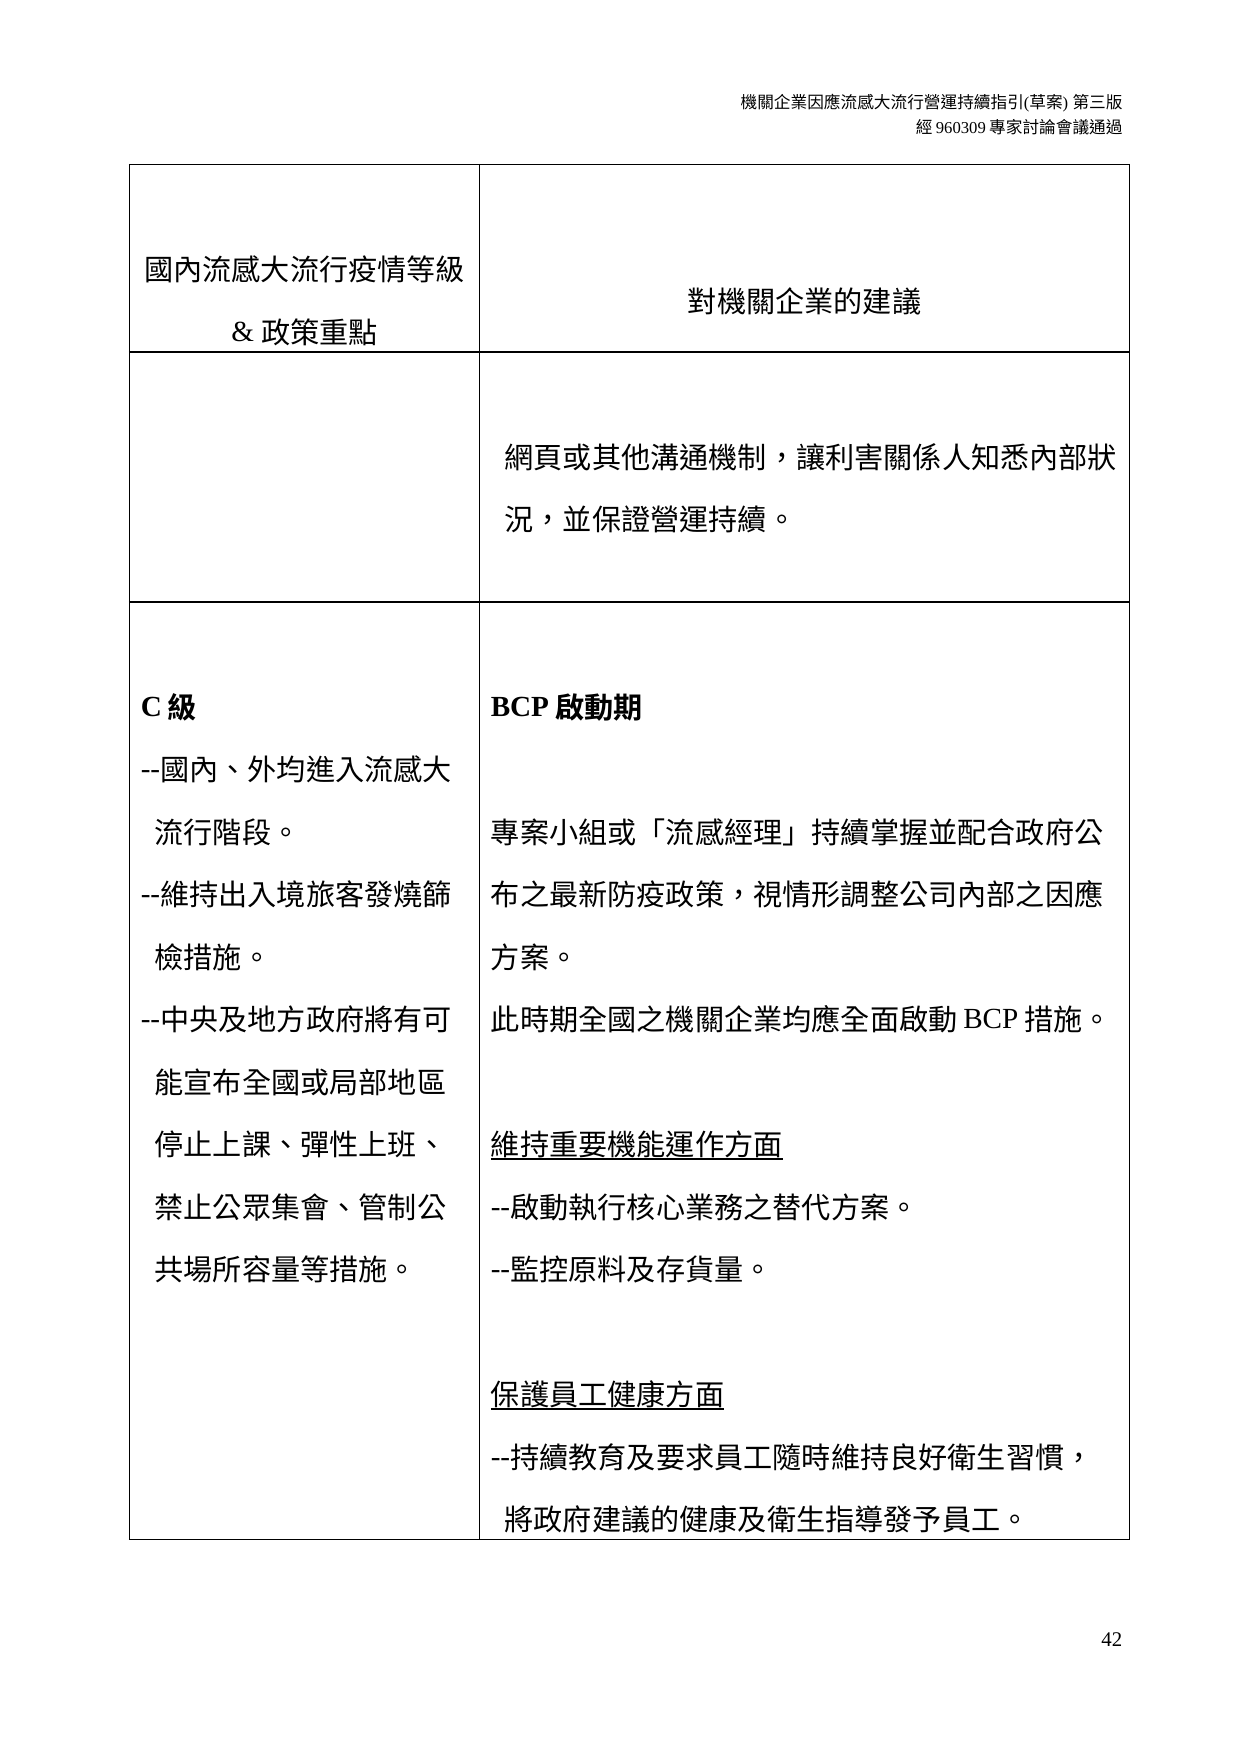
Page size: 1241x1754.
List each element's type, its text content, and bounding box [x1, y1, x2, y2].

table_cell [130, 353, 479, 601]
table_cell C級 --國內、外均進入流感大流行階段。 --維持出入境旅客發燒篩檢措施。 --中央及地方政府將有可能宣布全國或局部地區停止上課、彈性上班、禁止公眾集會、管制公共場所容量等措施。 [130, 603, 479, 1539]
table_header 國內流感大流行疫情等級 & 政策重點 [130, 165, 479, 351]
table_cell 網頁或其他溝通機制，讓利害關係人知悉內部狀況，並保證營運持續。 [480, 353, 1129, 601]
table_header 對機關企業的建議 [480, 165, 1129, 351]
table_cell BCP啟動期 專案小組或「流感經理」持續掌握並配合政府公布之最新防疫政策，視情形調整公司內部之因應方案。 此時期全國之機關企業均應全面啟動BCP措施。 維持重要機能運作方面 --啟動執行核心業務之替代方案。 --監控原料及存貨量。 保護員工健康方面 --持續教育及要求員工隨時維持良好衛生習慣，將政府建議的健康及衛生指導發予員工。 [480, 603, 1129, 1539]
